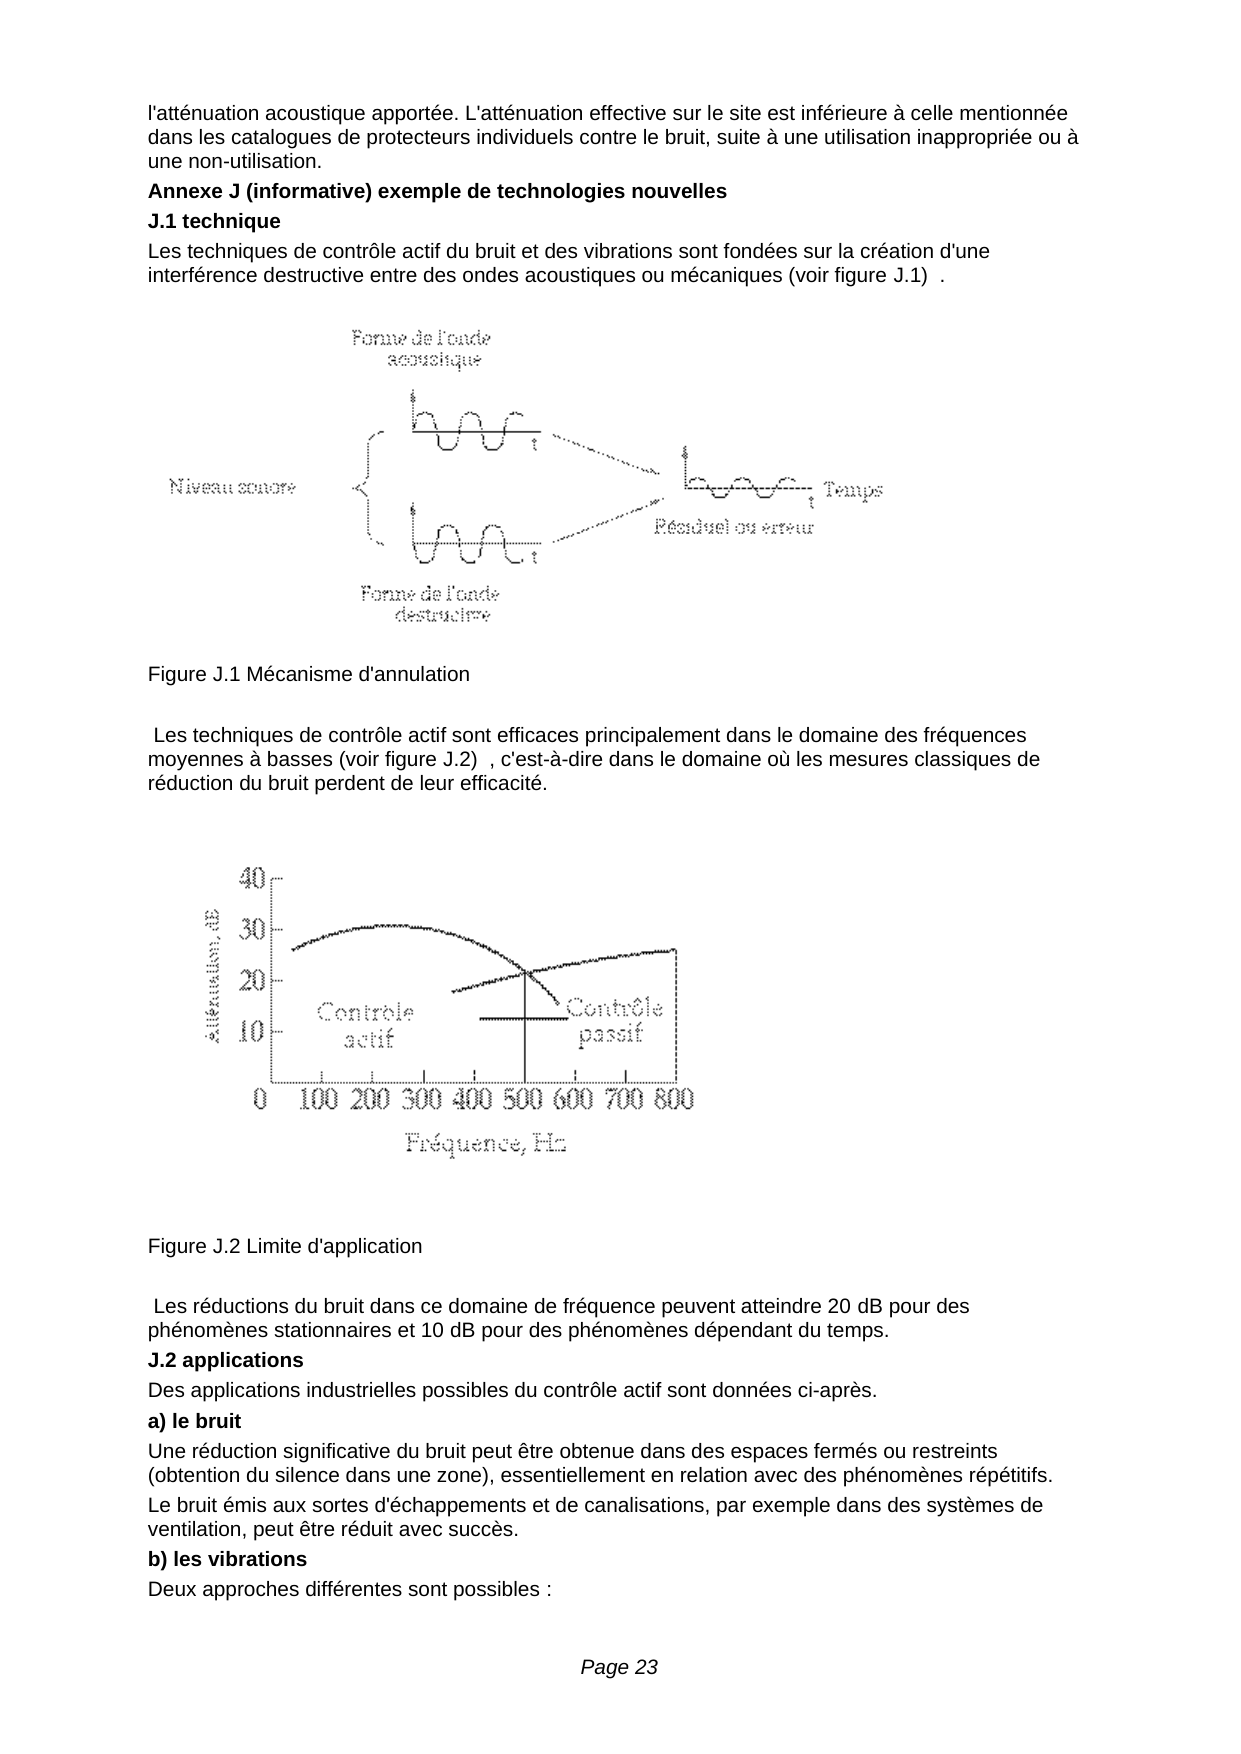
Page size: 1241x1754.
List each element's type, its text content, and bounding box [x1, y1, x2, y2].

picture [164, 302, 917, 647]
text Les techniques de contrôle actif sont efficaces principalement dans le domaine des fréquences moyennes à basses (voir figure J.2) , c'est-à-dire dans le domaine où les mesures classiques de réduction du bruit perdent de leur efficacité. [148, 723, 1092, 794]
text J.1 technique [148, 209, 1092, 233]
text J.2 applications [148, 1348, 1092, 1372]
text Figure J.1 Mécanisme d'annulation [148, 662, 1092, 686]
picture [164, 810, 775, 1219]
text b) les vibrations [148, 1547, 1092, 1571]
text Des applications industrielles possibles du contrôle actif sont données ci-après. [148, 1378, 1092, 1402]
text Les réductions du bruit dans ce domaine de fréquence peuvent atteindre 20 dB pour des phénomènes stationnaires et 10 dB pour des phénomènes dépendant du temps. [148, 1294, 1092, 1342]
text Deux approches différentes sont possibles : [148, 1577, 1092, 1601]
text Les techniques de contrôle actif du bruit et des vibrations sont fondées sur la création d'une interférence destructive entre des ondes acoustiques ou mécaniques (voir figure J.1) . [148, 239, 1092, 287]
text Une réduction significative du bruit peut être obtenue dans des espaces fermés ou restreints (obtention du silence dans une zone), essentiellement en relation avec des phénomènes répétitifs. [148, 1439, 1092, 1487]
text Figure J.2 Limite d'application [148, 1233, 1092, 1257]
text Le bruit émis aux sortes d'échappements et de canalisations, par exemple dans des systèmes de ventilation, peut être réduit avec succès. [148, 1493, 1092, 1541]
text a) le bruit [148, 1408, 1092, 1432]
text l'atténuation acoustique apportée. L'atténuation effective sur le site est inférieure à celle mentionnée dans les catalogues de protecteurs individuels contre le bruit, suite à une utilisation inappropriée ou à une non-utilisation. [148, 101, 1092, 173]
text Annexe J (informative) exemple de technologies nouvelles [148, 179, 1092, 203]
